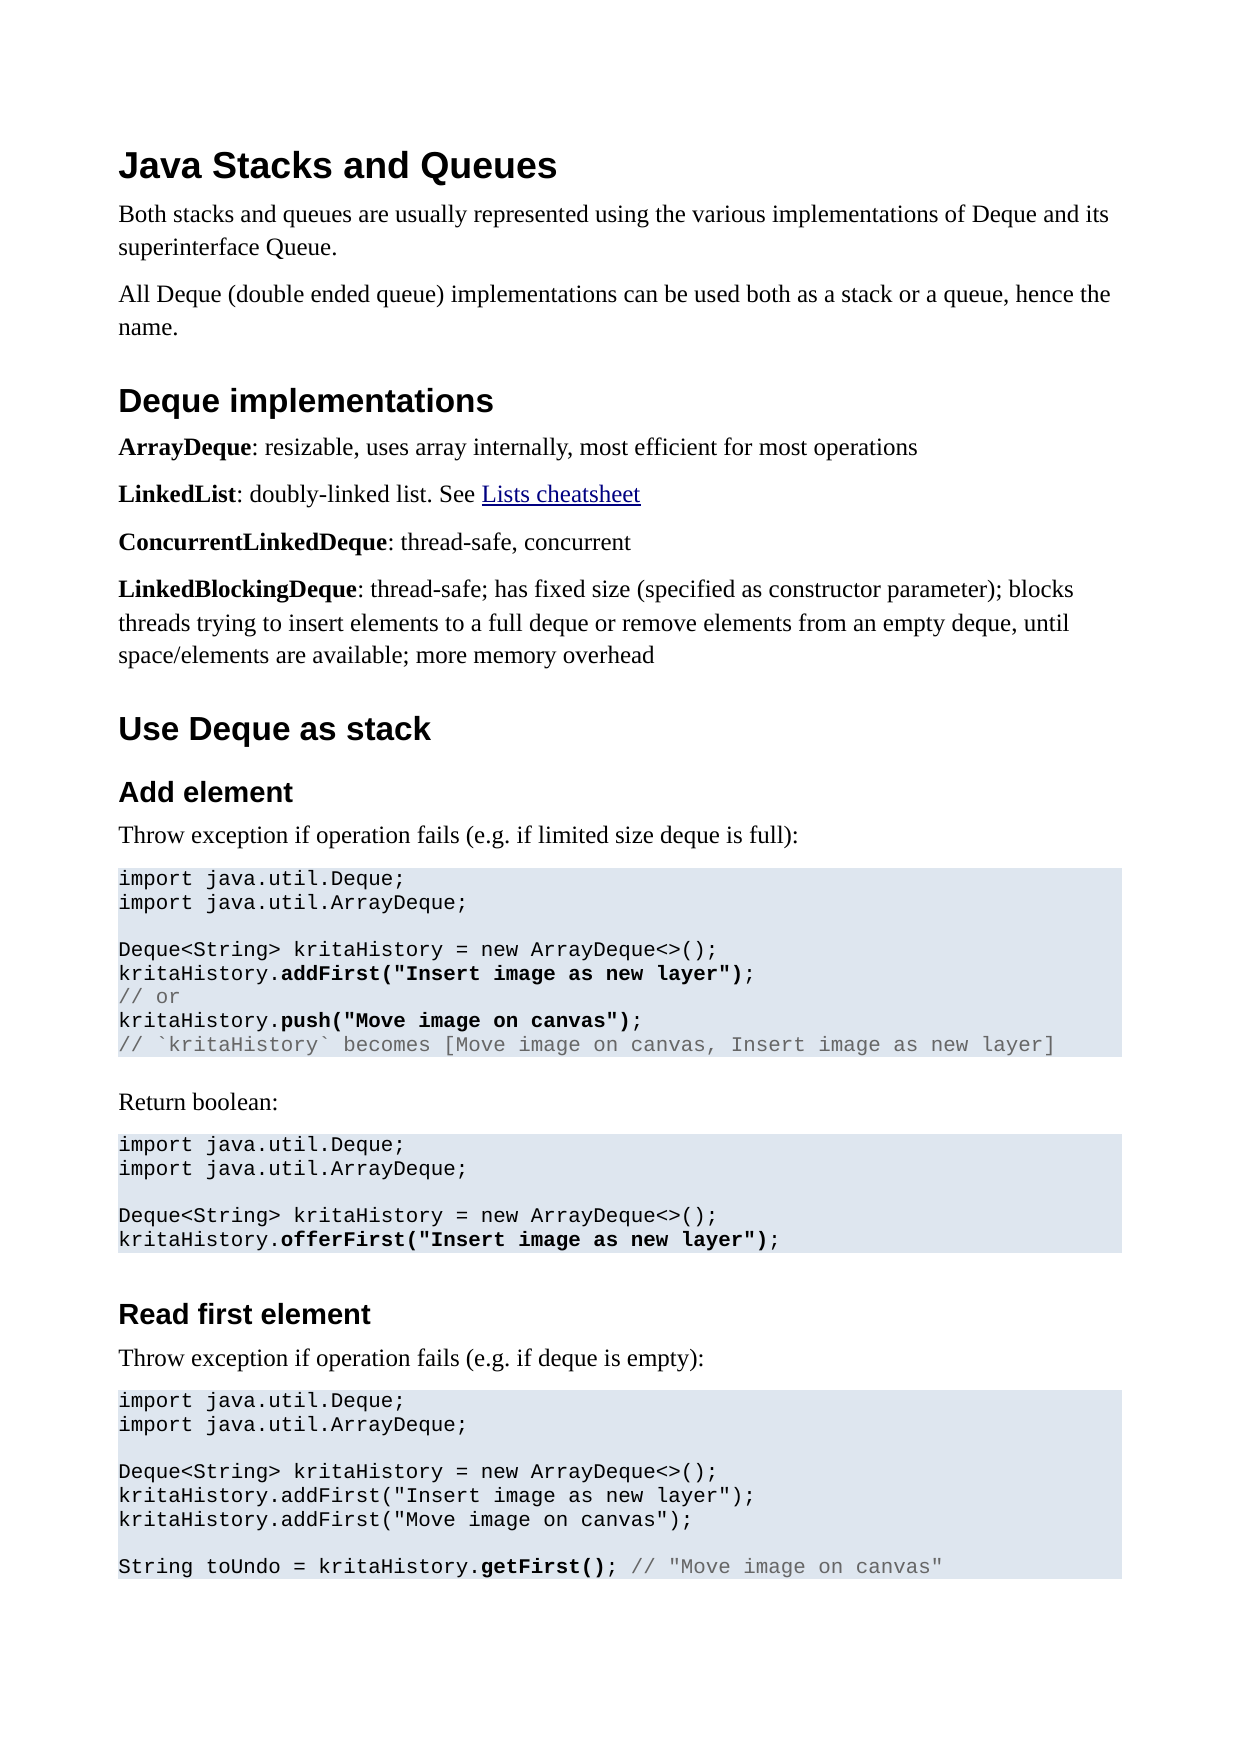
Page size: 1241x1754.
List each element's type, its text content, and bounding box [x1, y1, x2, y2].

text ArrayDeque: resizable, uses array internally, most efficient for most operations [118, 432, 1122, 461]
text import java.util.Deque; import java.util.ArrayDeque; Deque<String> kritaHistory = new ArrayDeque<>(); kritaHistory.addFirst("Insert image as new layer"); // or kritaHistory.push("Move image on canvas"); // `kritaHistory` becomes [Move image on canvas, Insert image as new layer] [118, 868, 1122, 1057]
text Both stacks and queues are usually represented using the various implementations of Deque and its superinterface Queue. [118, 199, 1122, 261]
subtitle Read first element [118, 1297, 1122, 1330]
text Throw exception if operation fails (e.g. if deque is empty): [118, 1343, 1122, 1372]
subtitle Java Stacks and Queues [118, 143, 1122, 186]
text LinkedBlockingDeque: thread-safe; has fixed size (specified as constructor parameter); blocks threads trying to insert elements to a full deque or remove elements from an empty deque, until space/elements are available; more memory overhead [118, 574, 1122, 669]
text LinkedList: doubly-linked list. See Lists cheatsheet [118, 479, 1122, 508]
subtitle Deque implementations [118, 381, 1122, 419]
text import java.util.Deque; import java.util.ArrayDeque; Deque<String> kritaHistory = new ArrayDeque<>(); kritaHistory.addFirst("Insert image as new layer"); kritaHistory.addFirst("Move image on canvas"); String toUndo = kritaHistory.getFirst(); // "Move image on canvas" [118, 1390, 1122, 1579]
subtitle Use Deque as stack [118, 709, 1122, 747]
subtitle Add element [118, 774, 1122, 808]
text ConcurrentLinkedDeque: thread-safe, concurrent [118, 527, 1122, 556]
text All Deque (double ended queue) implementations can be used both as a stack or a queue, hence the name. [118, 279, 1122, 341]
text import java.util.Deque; import java.util.ArrayDeque; Deque<String> kritaHistory = new ArrayDeque<>(); kritaHistory.offerFirst("Insert image as new layer"); [118, 1134, 1122, 1253]
text Return boolean: [118, 1087, 1122, 1116]
text Throw exception if operation fails (e.g. if limited size deque is full): [118, 821, 1122, 849]
